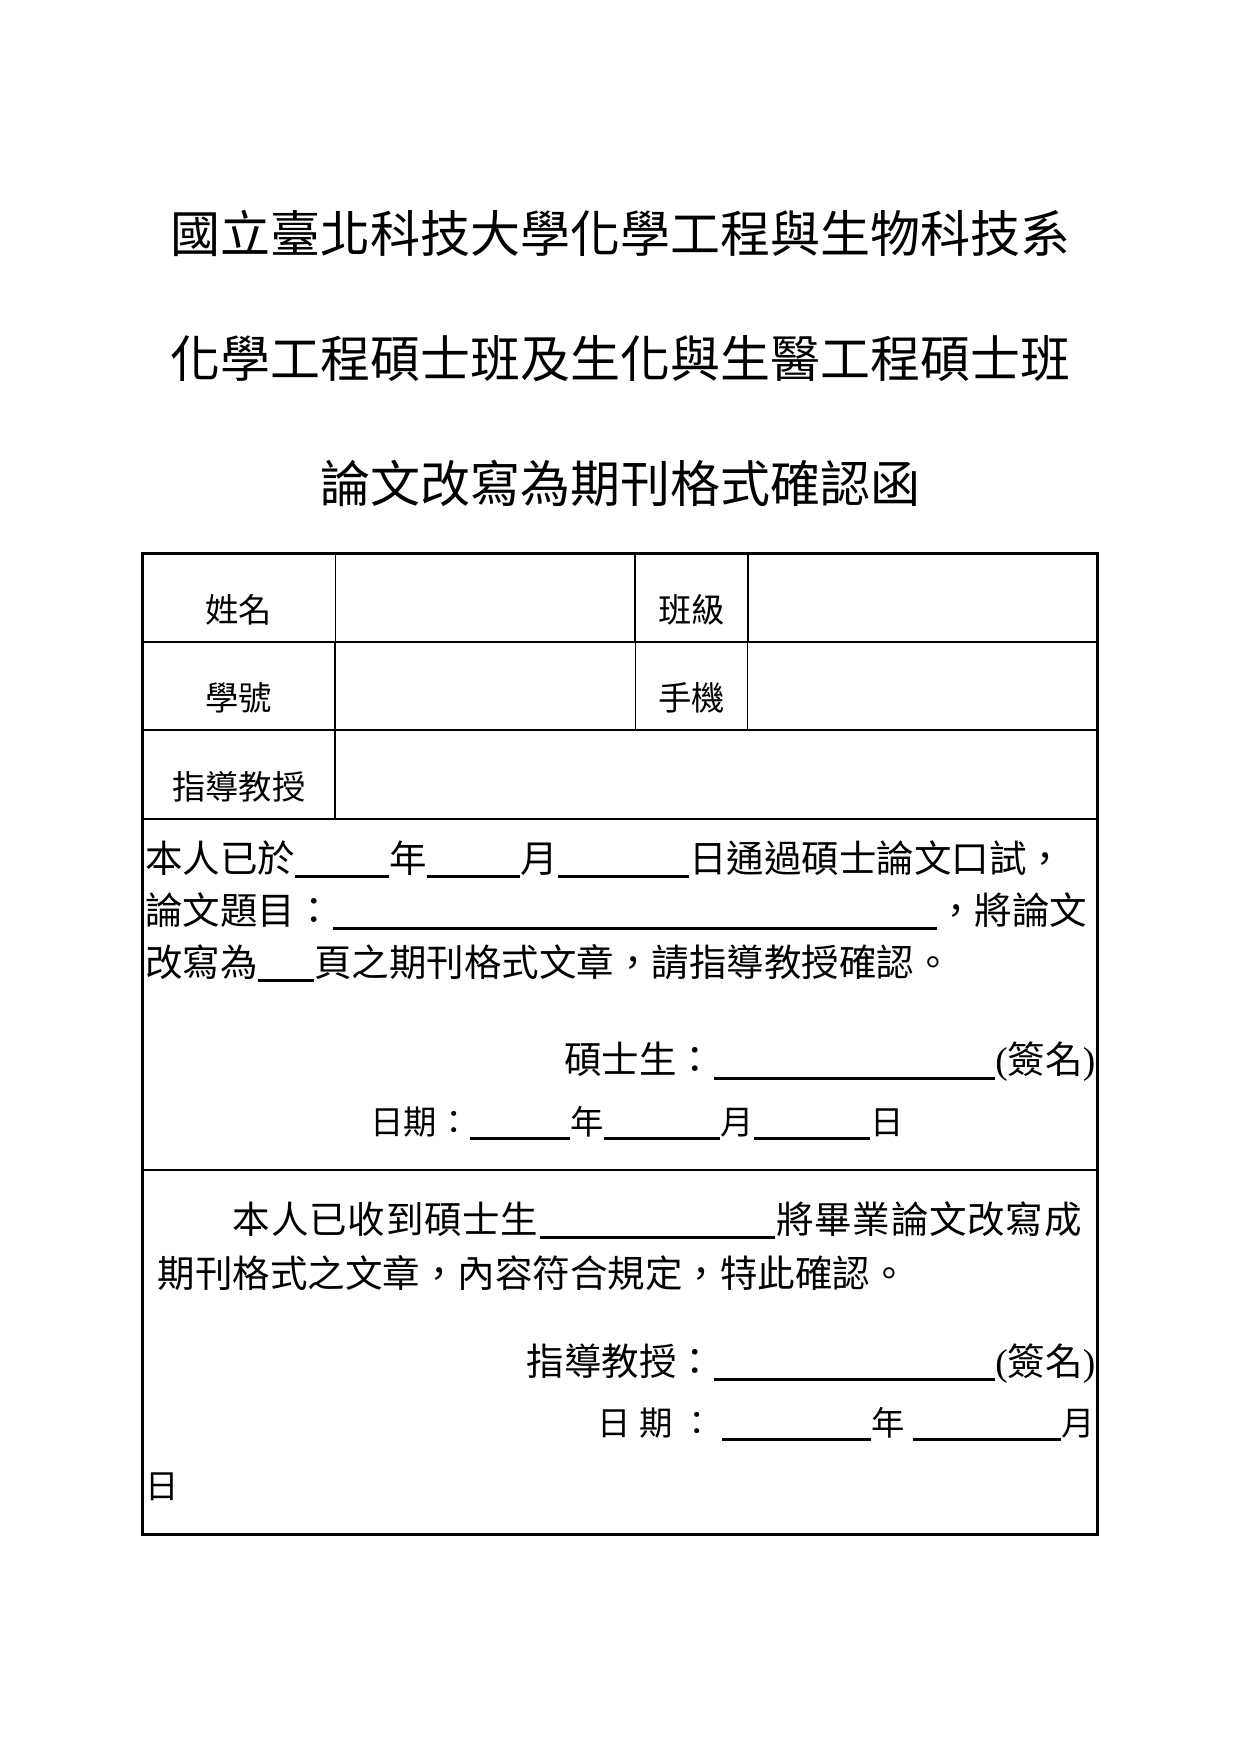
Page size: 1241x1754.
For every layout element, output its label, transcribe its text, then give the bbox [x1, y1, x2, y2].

table_cell 手機 [636, 643, 747, 729]
table_cell 指導教授 [144, 731, 334, 818]
table_cell [748, 643, 1096, 729]
table_cell 學號 [144, 643, 334, 729]
table_header 姓名 [144, 555, 335, 641]
table_cell [336, 643, 635, 729]
text 論文改寫為期刊格式確認函 [148, 408, 1092, 533]
table_cell 本人已於 年 月 日通過碩士論文口試，論文題目： ，將論文改寫為 頁之期刊格式文章，請指導教授確認。 碩士生： (簽名) 日期： 年 月 日 [144, 820, 1096, 1169]
table_header [749, 555, 1096, 641]
text 國立臺北科技大學化學工程與生物科技系 [148, 158, 1092, 283]
text 化學工程碩士班及生化與生醫工程碩士班 [148, 283, 1092, 408]
table_cell 本人已收到碩士生 將畢業論文改寫成期刊格式之文章，內容符合規定，特此確認。 指導教授： (簽名) 日期： 年 月 日 [144, 1171, 1096, 1533]
table_header [336, 555, 634, 641]
table_header 班級 [636, 555, 747, 641]
table_cell [336, 731, 1096, 818]
